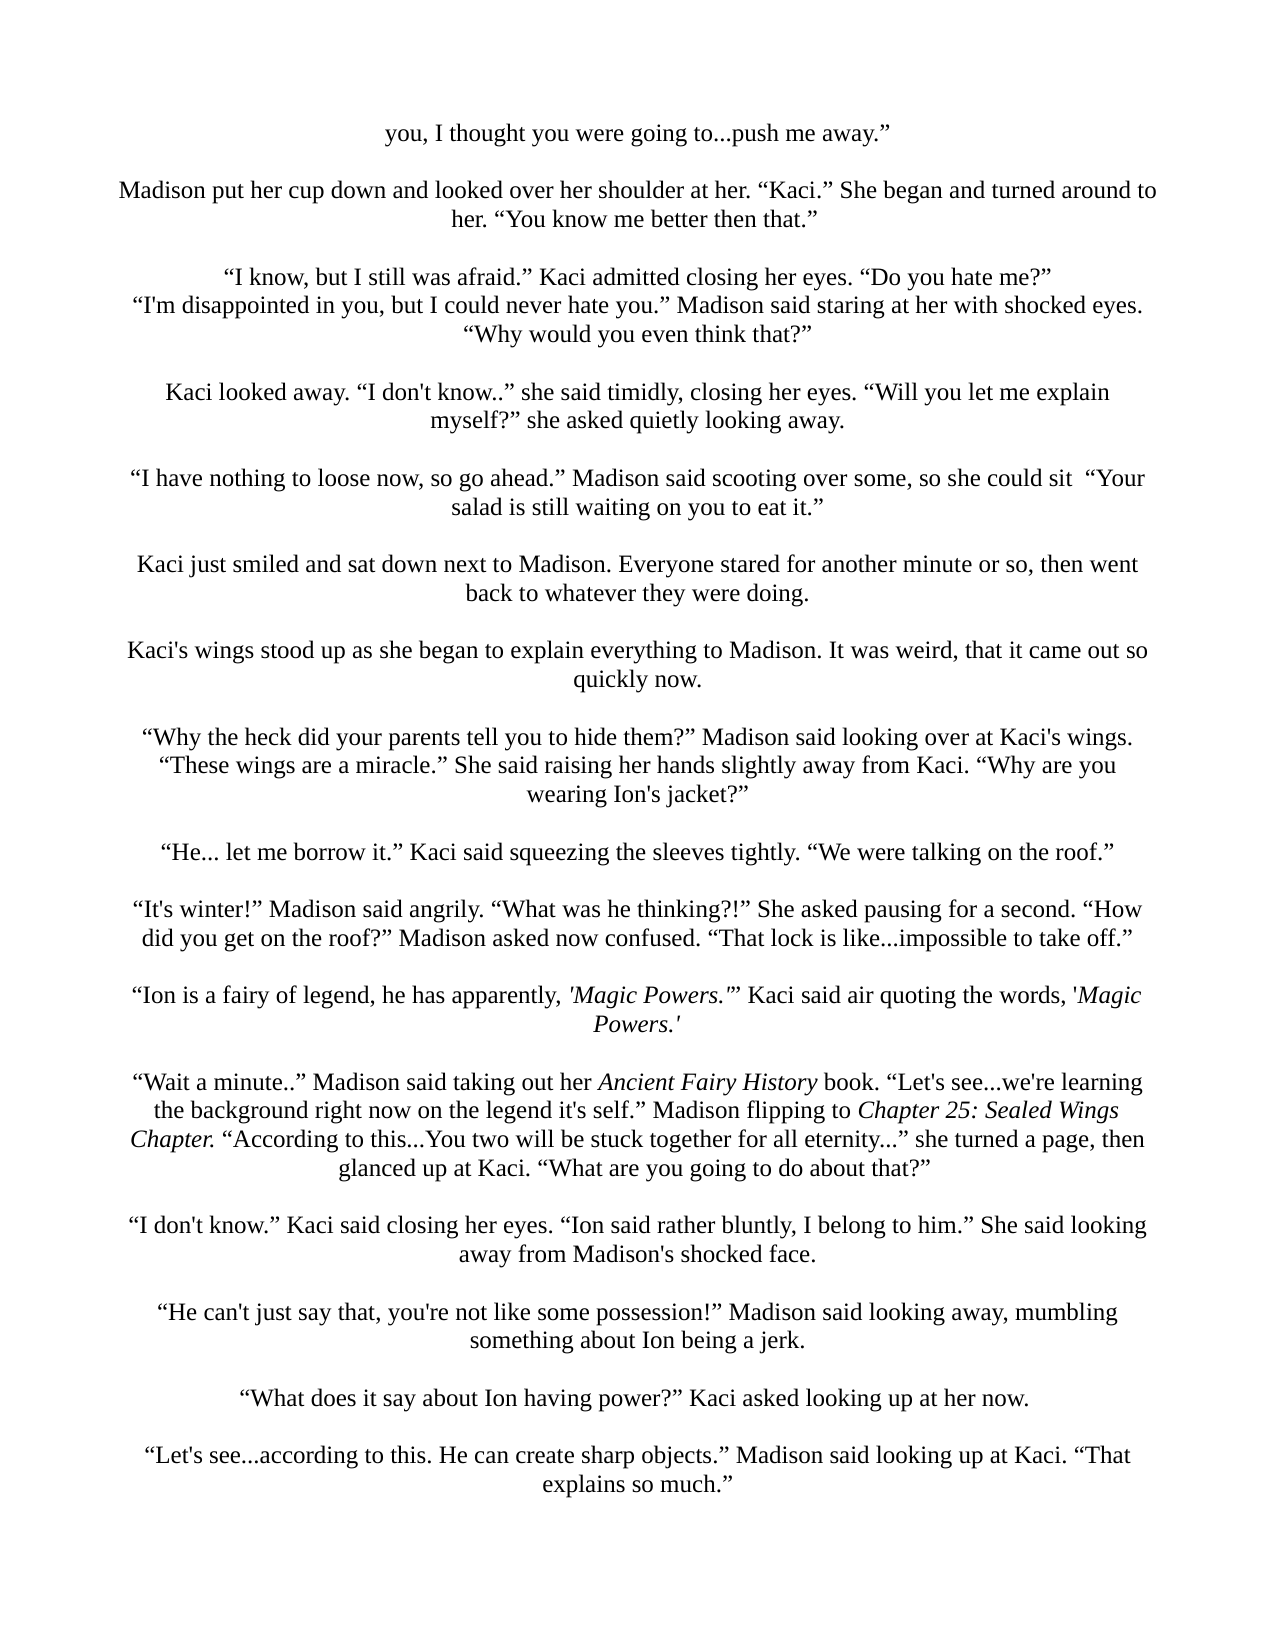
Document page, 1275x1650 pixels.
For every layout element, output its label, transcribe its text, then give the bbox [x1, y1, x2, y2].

text you, I thought you were going to...push me away.” [118, 118, 1157, 147]
text Kaci just smiled and sat down next to Madison. Everyone stared for another minute or so, then went back to whatever they were doing. [118, 549, 1157, 607]
text Kaci's wings stood up as she began to explain everything to Madison. It was weird, that it came out so quickly now. [118, 636, 1157, 693]
text “I'm disappointed in you, but I could never hate you.” Madison said staring at her with shocked eyes. “Why would you even think that?” [118, 291, 1157, 348]
text “He can't just say that, you're not like some possession!” Madison said looking away, mumbling something about Ion being a jerk. [118, 1297, 1157, 1354]
text “I have nothing to loose now, so go ahead.” Madison said scooting over some, so she could sit “Your salad is still waiting on you to eat it.” [118, 463, 1157, 521]
text “I know, but I still was afraid.” Kaci admitted closing her eyes. “Do you hate me?” [118, 262, 1157, 291]
text “He... let me borrow it.” Kaci said squeezing the sleeves tightly. “We were talking on the roof.” [118, 837, 1157, 866]
text “I don't know.” Kaci said closing her eyes. “Ion said rather bluntly, I belong to him.” She said looking away from Madison's shocked face. [118, 1211, 1157, 1268]
text “Wait a minute..” Madison said taking out her Ancient Fairy History book. “Let's see...we're learning the background right now on the legend it's self.” Madison flipping to Chapter 25: Sealed Wings Chapter. “According to this...You two will be stuck together for all eternity...” she turned a page, then glanced up at Kaci. “What are you going to do about that?” [118, 1067, 1157, 1182]
text “Let's see...according to this. He can create sharp objects.” Madison said looking up at Kaci. “That explains so much.” [118, 1441, 1157, 1498]
text Madison put her cup down and looked over her shoulder at her. “Kaci.” She began and turned around to her. “You know me better then that.” [118, 176, 1157, 233]
text “What does it say about Ion having power?” Kaci asked looking up at her now. [118, 1383, 1157, 1412]
text “Ion is a fairy of legend, he has apparently, 'Magic Powers.'” Kaci said air quoting the words, 'Magic Powers.' [118, 981, 1157, 1038]
text “Why the heck did your parents tell you to hide them?” Madison said looking over at Kaci's wings. “These wings are a miracle.” She said raising her hands slightly away from Kaci. “Why are you wearing Ion's jacket?” [118, 722, 1157, 808]
text “It's winter!” Madison said angrily. “What was he thinking?!” She asked pausing for a second. “How did you get on the roof?” Madison asked now confused. “That lock is like...impossible to take off.” [118, 894, 1157, 952]
text Kaci looked away. “I don't know..” she said timidly, closing her eyes. “Will you let me explain myself?” she asked quietly looking away. [118, 377, 1157, 434]
